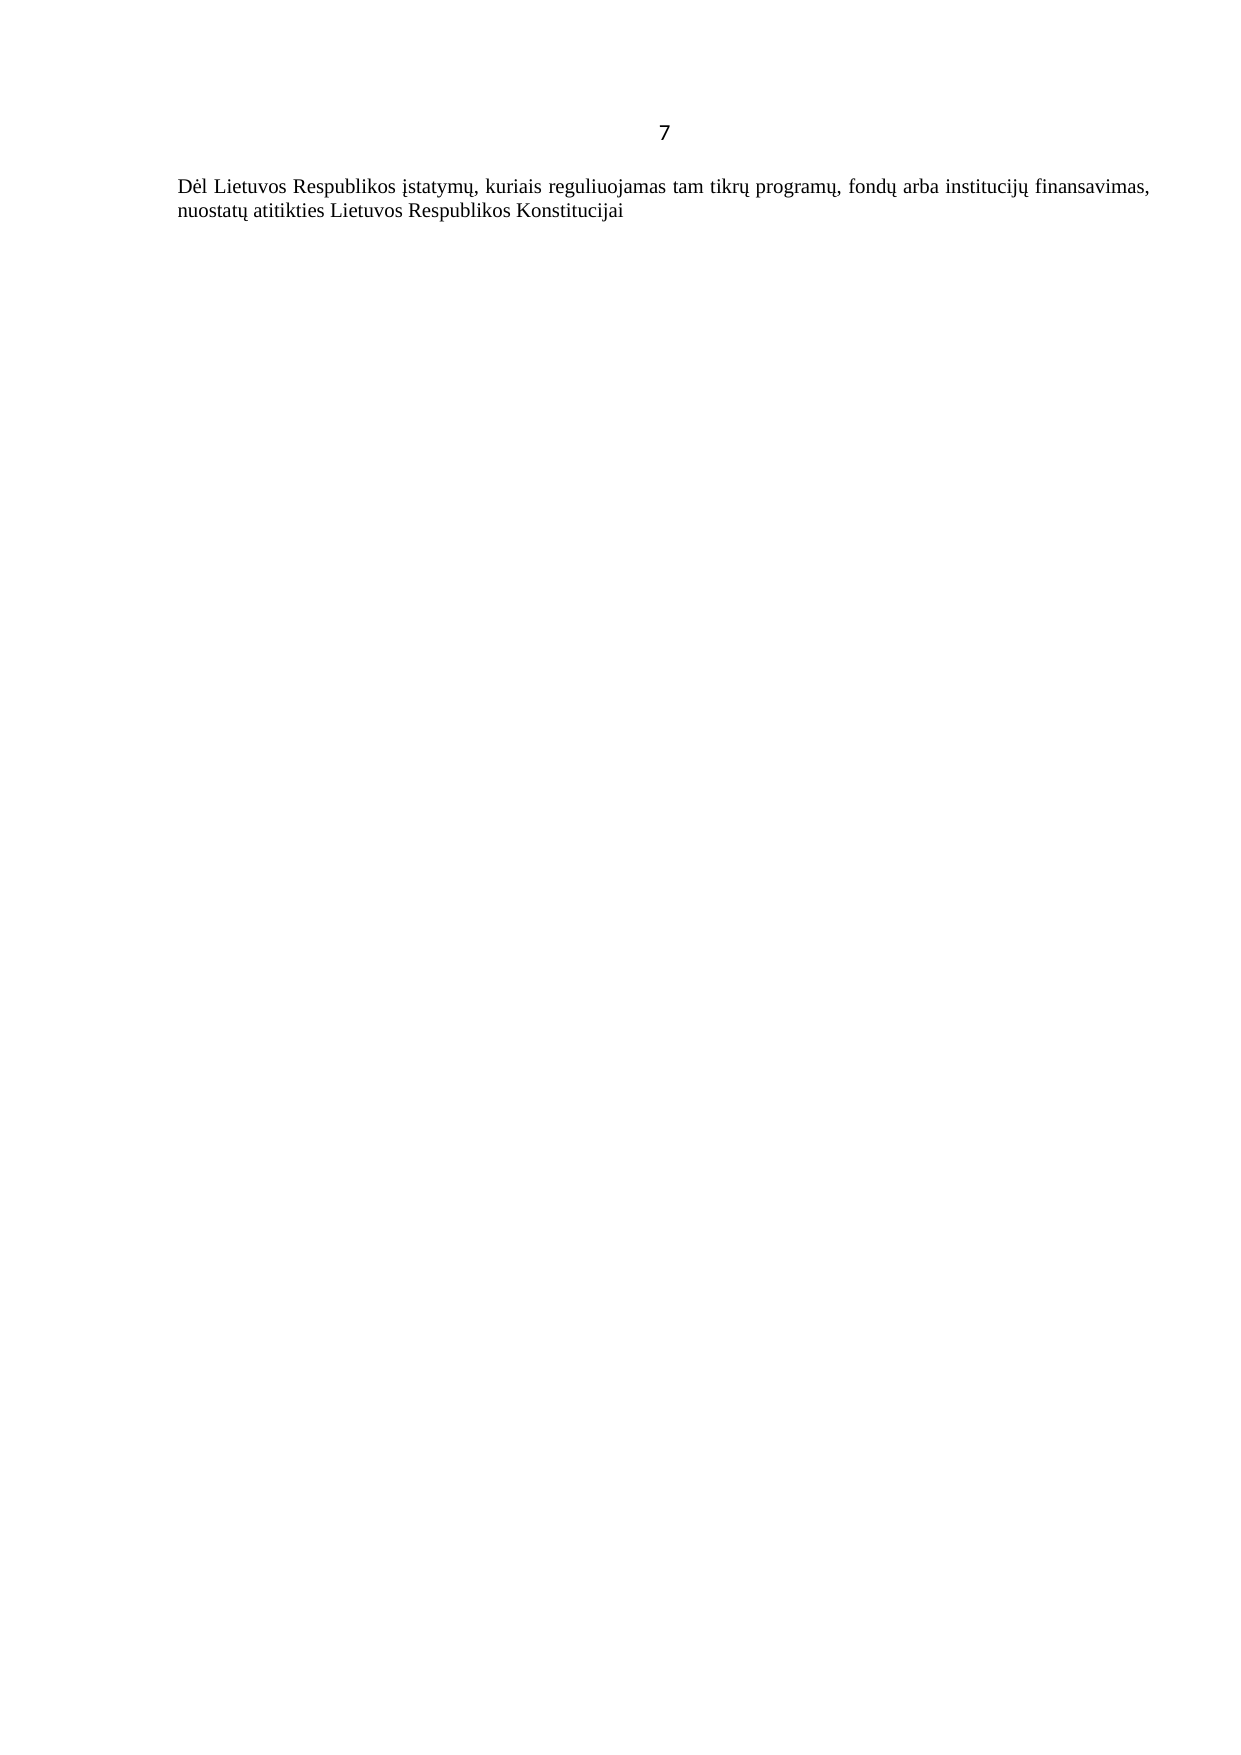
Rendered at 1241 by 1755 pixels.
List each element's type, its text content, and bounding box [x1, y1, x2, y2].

text Dėl Lietuvos Respublikos įstatymų, kuriais reguliuojamas tam tikrų programų, fondų arba institucijų finansavimas, nuostatų atitikties Lietuvos Respublikos Konstitucijai [177, 174, 1152, 222]
